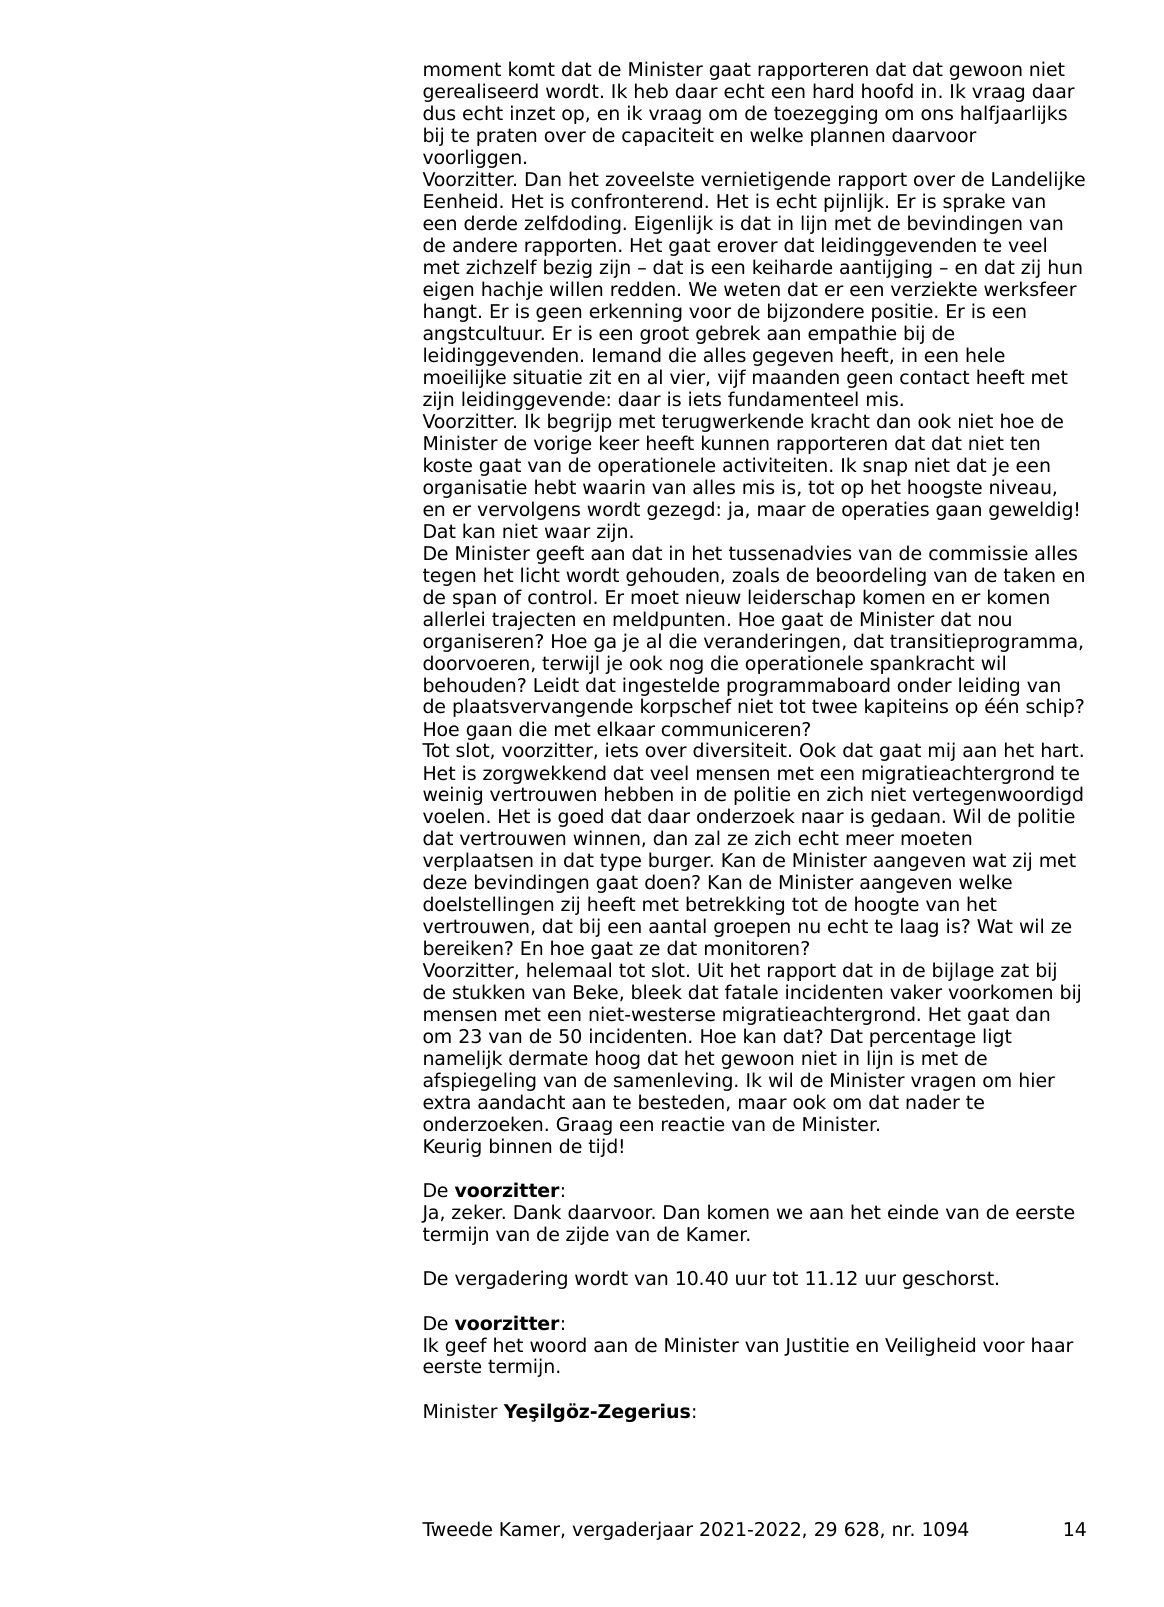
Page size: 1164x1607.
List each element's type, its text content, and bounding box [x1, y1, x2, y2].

text De Minister geeft aan dat in het tussenadvies van de commissie alles tegen het licht wordt gehouden, zoals de beoordeling van de taken en de span of control. Er moet nieuw leiderschap komen en er komen allerlei trajecten en meldpunten. Hoe gaat de Minister dat nou organiseren? Hoe ga je al die veranderingen, dat transitieprogramma, doorvoeren, terwijl je ook nog die operationele spankracht wil behouden? Leidt dat ingestelde programmaboard onder leiding van de plaatsvervangende korpschef niet tot twee kapiteins op één schip? Hoe gaan die met elkaar communiceren? [422, 543, 1087, 740]
text Voorzitter. Dan het zoveelste vernietigende rapport over de Landelijke Eenheid. Het is confronterend. Het is echt pijnlijk. Er is sprake van een derde zelfdoding. Eigenlijk is dat in lijn met de bevindingen van de andere rapporten. Het gaat erover dat leidinggevenden te veel met zichzelf bezig zijn – dat is een keiharde aantijging – en dat zij hun eigen hachje willen redden. We weten dat er een verziekte werksfeer hangt. Er is geen erkenning voor de bijzondere positie. Er is een angstcultuur. Er is een groot gebrek aan empathie bij de leidinggevenden. Iemand die alles gegeven heeft, in een hele moeilijke situatie zit en al vier, vijf maanden geen contact heeft met zijn leidinggevende: daar is iets fundamenteel mis. [422, 169, 1087, 411]
text De vergadering wordt van 10.40 uur tot 11.12 uur geschorst. [422, 1268, 1087, 1290]
text Keurig binnen de tijd! [422, 1136, 1087, 1158]
text moment komt dat de Minister gaat rapporteren dat dat gewoon niet gerealiseerd wordt. Ik heb daar echt een hard hoofd in. Ik vraag daar dus echt inzet op, en ik vraag om de toezegging om ons halfjaarlijks bij te praten over de capaciteit en welke plannen daarvoor voorliggen. [422, 59, 1087, 169]
text Voorzitter, helemaal tot slot. Uit het rapport dat in de bijlage zat bij de stukken van Beke, bleek dat fatale incidenten vaker voorkomen bij mensen met een niet-westerse migratieachtergrond. Het gaat dan om 23 van de 50 incidenten. Hoe kan dat? Dat percentage ligt namelijk dermate hoog dat het gewoon niet in lijn is met de afspiegeling van de samenleving. Ik wil de Minister vragen om hier extra aandacht aan te besteden, maar ook om dat nader te onderzoeken. Graag een reactie van de Minister. [422, 960, 1087, 1136]
text Ja, zeker. Dank daarvoor. Dan komen we aan het einde van de eerste termijn van de zijde van de Kamer. [422, 1202, 1087, 1246]
text Voorzitter. Ik begrijp met terugwerkende kracht dan ook niet hoe de Minister de vorige keer heeft kunnen rapporteren dat dat niet ten koste gaat van de operationele activiteiten. Ik snap niet dat je een organisatie hebt waarin van alles mis is, tot op het hoogste niveau, en er vervolgens wordt gezegd: ja, maar de operaties gaan geweldig! Dat kan niet waar zijn. [422, 411, 1087, 543]
text De voorzitter: [422, 1180, 1087, 1202]
text Tot slot, voorzitter, iets over diversiteit. Ook dat gaat mij aan het hart. Het is zorgwekkend dat veel mensen met een migratieachtergrond te weinig vertrouwen hebben in de politie en zich niet vertegenwoordigd voelen. Het is goed dat daar onderzoek naar is gedaan. Wil de politie dat vertrouwen winnen, dan zal ze zich echt meer moeten verplaatsen in dat type burger. Kan de Minister aangeven wat zij met deze bevindingen gaat doen? Kan de Minister aangeven welke doelstellingen zij heeft met betrekking tot de hoogte van het vertrouwen, dat bij een aantal groepen nu echt te laag is? Wat wil ze bereiken? En hoe gaat ze dat monitoren? [422, 740, 1087, 960]
text Ik geef het woord aan de Minister van Justitie en Veiligheid voor haar eerste termijn. [422, 1334, 1087, 1378]
text De voorzitter: [422, 1312, 1087, 1334]
text Minister Yeşilgöz-Zegerius: [422, 1401, 1087, 1423]
